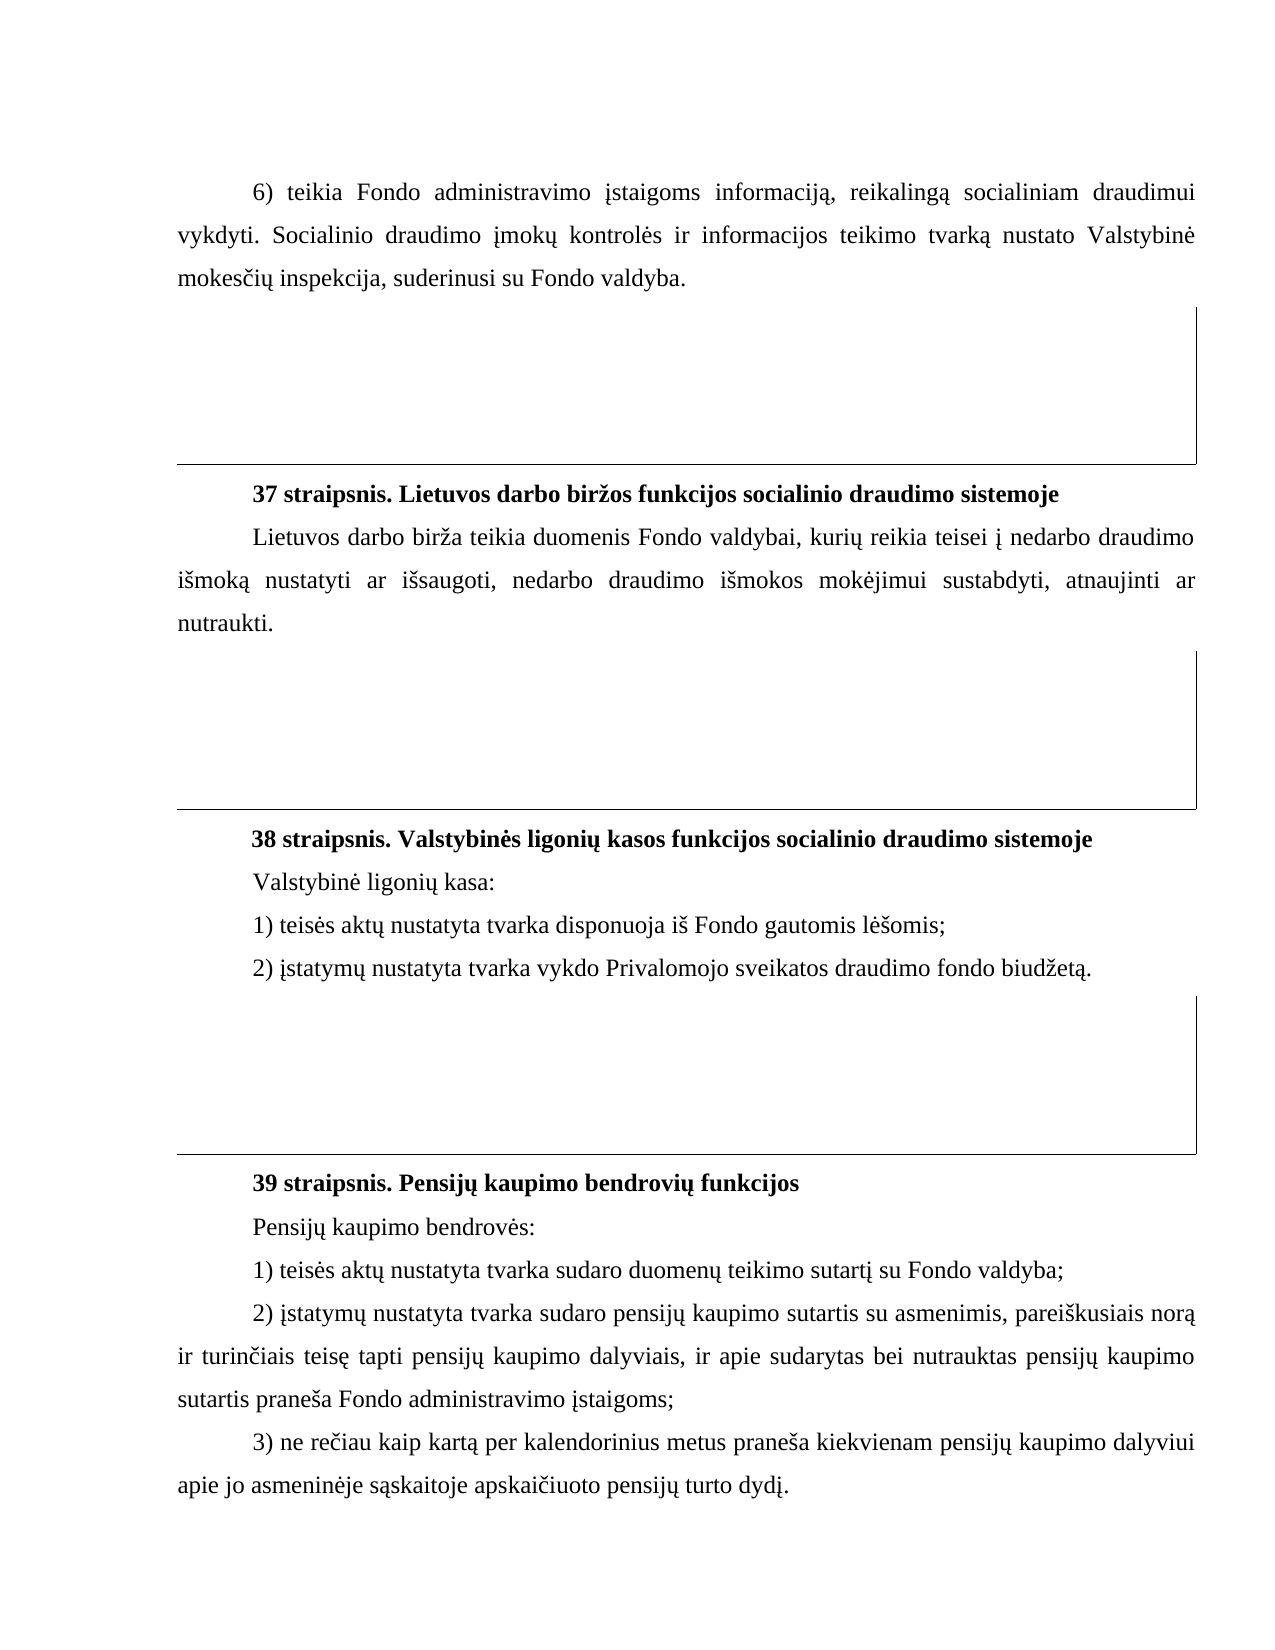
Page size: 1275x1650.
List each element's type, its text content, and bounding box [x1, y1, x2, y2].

text Valstybinė ligonių kasa: [177, 867, 1196, 896]
text 38 straipsnis. Valstybinės ligonių kasos funkcijos socialinio draudimo sistemoje [251, 824, 1196, 852]
text Pensijų kaupimo bendrovės: [177, 1212, 1196, 1240]
text 1) teisės aktų nustatyta tvarka sudaro duomenų teikimo sutartį su Fondo valdyba; [177, 1255, 1196, 1283]
text 2) įstatymų nustatyta tvarka vykdo Privalomojo sveikatos draudimo fondo biudžetą. [177, 953, 1196, 982]
text 3) ne rečiau kaip kartą per kalendorinius metus praneša kiekvienam pensijų kaupimo dalyviui apie jo asmeninėje sąskaitoje apskaičiuoto pensijų turto dydį. [177, 1427, 1196, 1499]
text 37 straipsnis. Lietuvos darbo biržos funkcijos socialinio draudimo sistemoje [177, 479, 1196, 508]
text Lietuvos darbo birža teikia duomenis Fondo valdybai, kurių reikia teisei į nedarbo draudimo išmoką nustatyti ar išsaugoti, nedarbo draudimo išmokos mokėjimui sustabdyti, atnaujinti ar nutraukti. [177, 522, 1196, 637]
text 2) įstatymų nustatyta tvarka sudaro pensijų kaupimo sutartis su asmenimis, pareiškusiais norą ir turinčiais teisę tapti pensijų kaupimo dalyviais, ir apie sudarytas bei nutrauktas pensijų kaupimo sutartis praneša Fondo administravimo įstaigoms; [177, 1298, 1196, 1413]
text 39 straipsnis. Pensijų kaupimo bendrovių funkcijos [177, 1168, 1196, 1197]
text 1) teisės aktų nustatyta tvarka disponuoja iš Fondo gautomis lėšomis; [177, 910, 1196, 939]
text 6) teikia Fondo administravimo įstaigoms informaciją, reikalingą socialiniam draudimui vykdyti. Socialinio draudimo įmokų kontrolės ir informacijos teikimo tvarką nustato Valstybinė mokesčių inspekcija, suderinusi su Fondo valdyba. [177, 177, 1196, 292]
